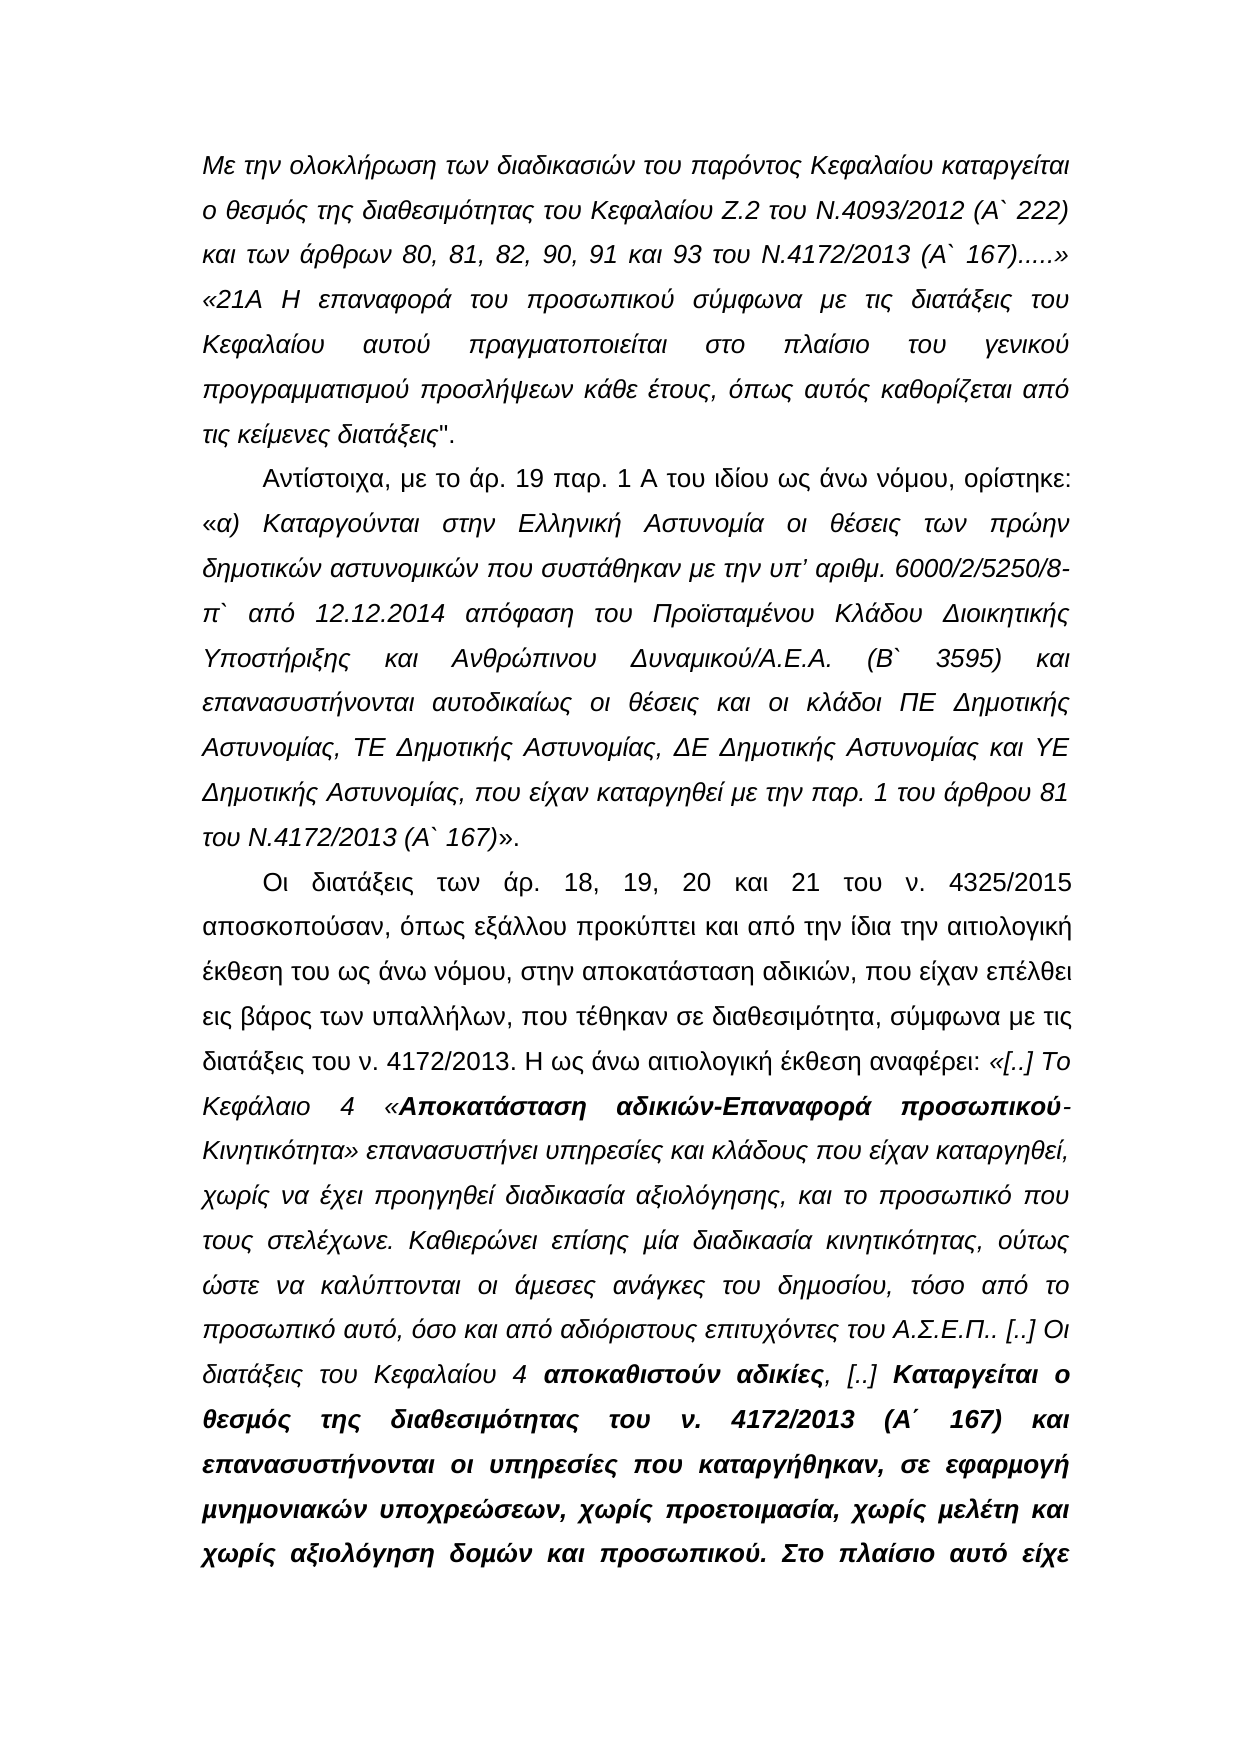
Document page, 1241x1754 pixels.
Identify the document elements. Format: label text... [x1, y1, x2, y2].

text Αντίστοιχα, με το άρ. 19 παρ. 1 Α του ιδίου ως άνω νόμου, ορίστηκε: «α) Καταργούνται στην Ελληνική Αστυνομία οι θέσεις των πρώην δημοτικών αστυνομικών που συστάθηκαν με την υπ’ αριθμ. 6000/2/5250/8-π` από 12.12.2014 απόφαση του Προϊσταμένου Κλάδου Διοικητικής Υποστήριξης και Ανθρώπινου Δυναμικού/Α.Ε.Α. (Β` 3595) και επανασυστήνονται αυτοδικαίως οι θέσεις και οι κλάδοι ΠΕ Δημοτικής Αστυνομίας, ΤΕ Δημοτικής Αστυνομίας, ΔΕ Δημοτικής Αστυνομίας και ΥΕ Δημοτικής Αστυνομίας, που είχαν καταργηθεί με την παρ. 1 του άρθρου 81 του Ν.4172/2013 (Α` 167)». [202, 463, 1073, 852]
text Με την ολοκλήρωση των διαδικασιών του παρόντος Κεφαλαίου καταργείται ο θεσμός της διαθεσιμότητας του Κεφαλαίου Ζ.2 του Ν.4093/2012 (Α` 222) και των άρθρων 80, 81, 82, 90, 91 και 93 του Ν.4172/2013 (Α` 167).....» «21Α Η επαναφορά του προσωπικού σύμφωνα με τις διατάξεις του Κεφαλαίου αυτού πραγματοποιείται στο πλαίσιο του γενικού προγραμματισμού προσλήψεων κάθε έτους, όπως αυτός καθορίζεται από τις κείμενες διατάξεις". [202, 150, 1073, 449]
text Οι διατάξεις των άρ. 18, 19, 20 και 21 του ν. 4325/2015 αποσκοπούσαν, όπως εξάλλου προκύπτει και από την ίδια την αιτιολογική έκθεση του ως άνω νόμου, στην αποκατάσταση αδικιών, που είχαν επέλθει εις βάρος των υπαλλήλων, που τέθηκαν σε διαθεσιμότητα, σύμφωνα με τις διατάξεις του ν. 4172/2013. Η ως άνω αιτιολογική έκθεση αναφέρει: «[..] Το Κεφάλαιο 4 «Αποκατάσταση αδικιών-Επαναφορά προσωπικού-Κινητικότητα» επανασυστήνει υπηρεσίες και κλάδους που είχαν καταργηθεί, χωρίς να έχει προηγηθεί διαδικασία αξιολόγησης, και το προσωπικό που τους στελέχωνε. Καθιερώνει επίσης µία διαδικασία κινητικότητας, ούτως ώστε να καλύπτονται οι άµεσες ανάγκες του δηµοσίου, τόσο από το προσωπικό αυτό, όσο και από αδιόριστους επιτυχόντες του Α.Σ.Ε.Π.. [..] Οι διατάξεις του Κεφαλαίου 4 αποκαθιστούν αδικίες, [..] Καταργείται ο θεσµός της διαθεσιµότητας του ν. 4172/2013 (Α΄ 167) και επανασυστήνονται οι υπηρεσίες που καταργήθηκαν, σε εφαρµογή µνηµονιακών υποχρεώσεων, χωρίς προετοιµασία, χωρίς µελέτη και χωρίς αξιολόγηση δοµών και προσωπικού. Στο πλαίσιο αυτό είχε [202, 867, 1073, 1568]
